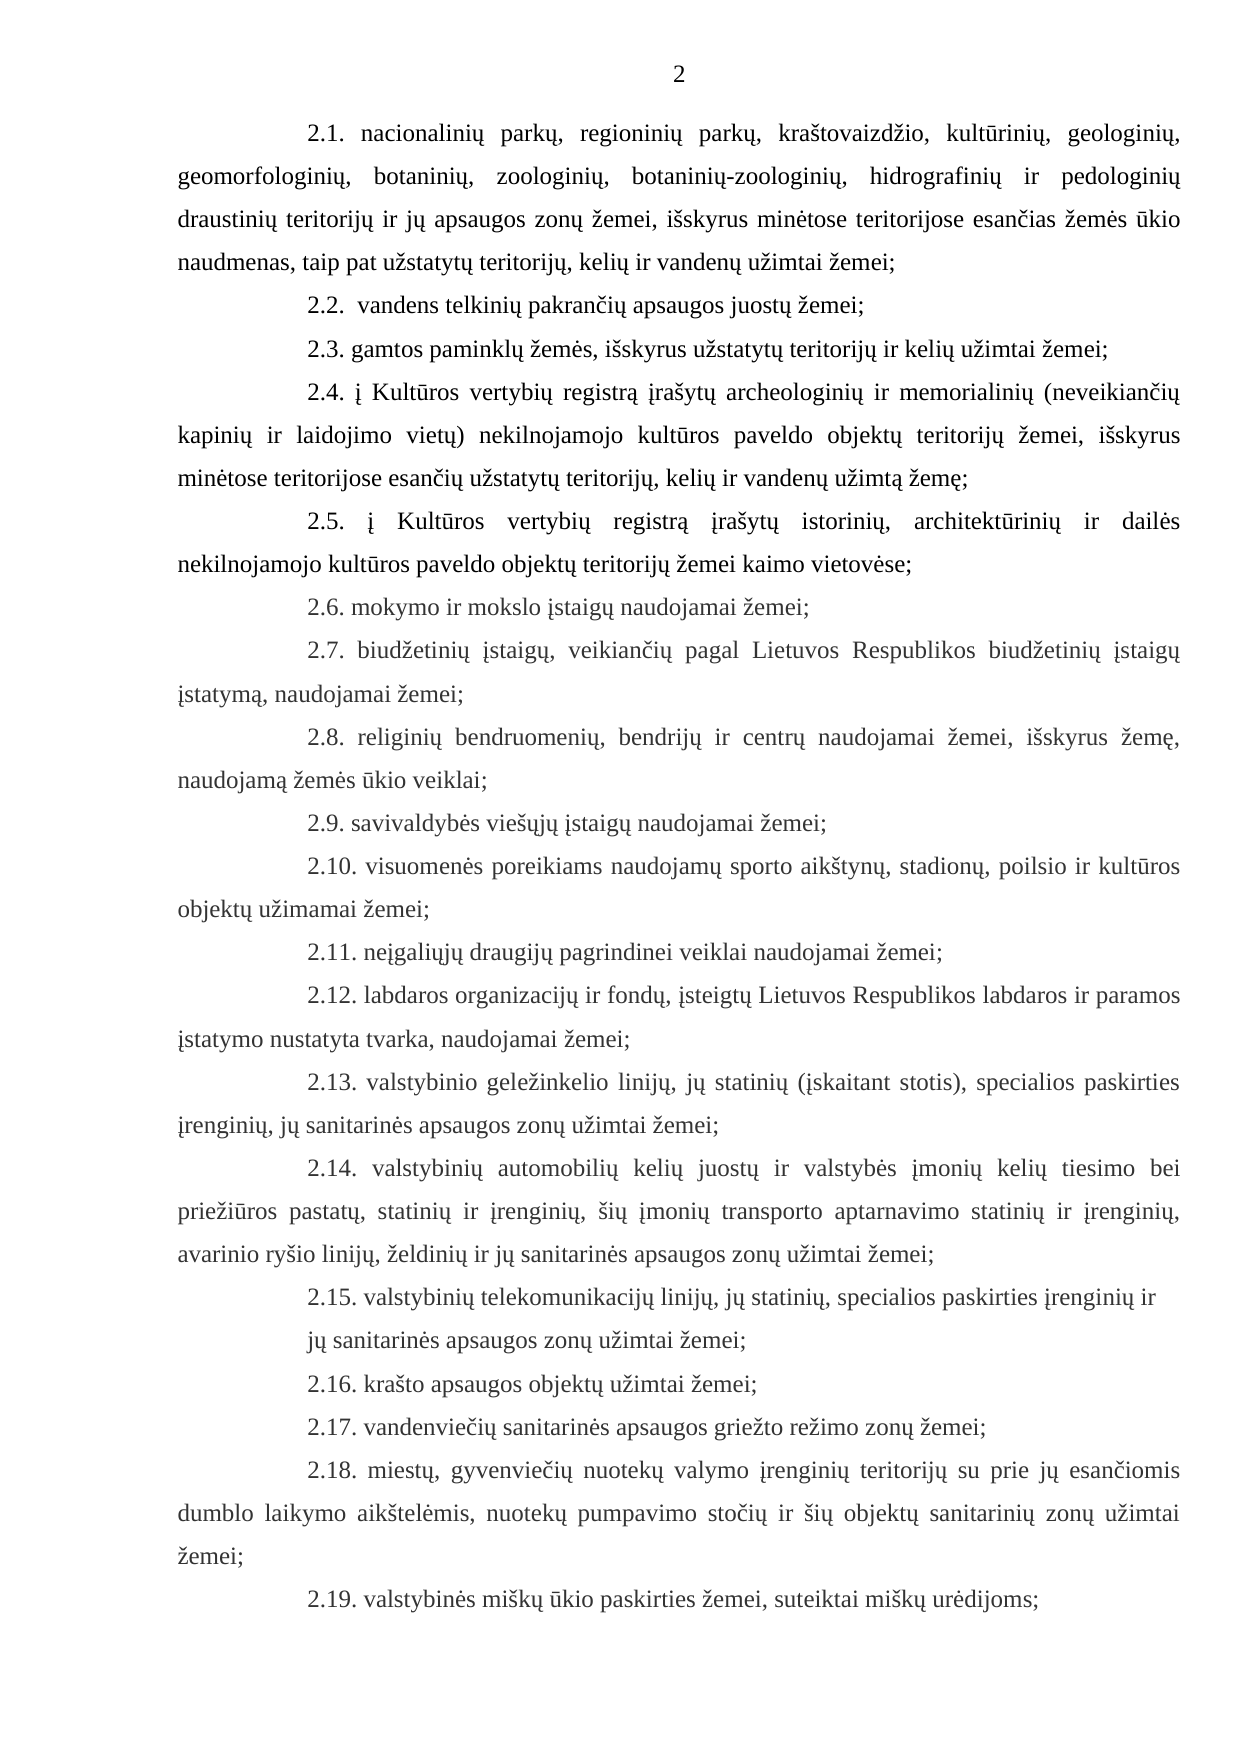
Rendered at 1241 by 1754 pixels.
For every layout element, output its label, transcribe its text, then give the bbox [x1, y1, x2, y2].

text 2.1. nacionalinių parkų, regioninių parkų, kraštovaizdžio, kultūrinių, geologinių, geomorfologinių, botaninių, zoologinių, botaninių-zoologinių, hidrografinių ir pedologinių draustinių teritorijų ir jų apsaugos zonų žemei, išskyrus minėtose teritorijose esančias žemės ūkio naudmenas, taip pat užstatytų teritorijų, kelių ir vandenų užimtai žemei; [177, 118, 1181, 276]
text 2.19. valstybinės miškų ūkio paskirties žemei, suteiktai miškų urėdijoms; [177, 1584, 1181, 1613]
text 2.13. valstybinio geležinkelio linijų, jų statinių (įskaitant stotis), specialios paskirties įrenginių, jų sanitarinės apsaugos zonų užimtai žemei; [177, 1067, 1181, 1139]
text 2.6. mokymo ir mokslo įstaigų naudojamai žemei; [177, 592, 1181, 621]
text jų sanitarinės apsaugos zonų užimtai žemei; [177, 1326, 1181, 1354]
text 2.18. miestų, gyvenviečių nuotekų valymo įrenginių teritorijų su prie jų esančiomis dumblo laikymo aikštelėmis, nuotekų pumpavimo stočių ir šių objektų sanitarinių zonų užimtai žemei; [177, 1455, 1181, 1570]
text 2.8. religinių bendruomenių, bendrijų ir centrų naudojamai žemei, išskyrus žemę, naudojamą žemės ūkio veiklai; [177, 722, 1181, 794]
text 2.12. labdaros organizacijų ir fondų, įsteigtų Lietuvos Respublikos labdaros ir paramos įstatymo nustatyta tvarka, naudojamai žemei; [177, 981, 1181, 1052]
text 2.14. valstybinių automobilių kelių juostų ir valstybės įmonių kelių tiesimo bei priežiūros pastatų, statinių ir įrenginių, šių įmonių transporto aptarnavimo statinių ir įrenginių, avarinio ryšio linijų, želdinių ir jų sanitarinės apsaugos zonų užimtai žemei; [177, 1153, 1181, 1268]
text 2.16. krašto apsaugos objektų užimtai žemei; [177, 1369, 1181, 1397]
text 2.4. į Kultūros vertybių registrą įrašytų archeologinių ir memorialinių (neveikiančių kapinių ir laidojimo vietų) nekilnojamojo kultūros paveldo objektų teritorijų žemei, išskyrus minėtose teritorijose esančių užstatytų teritorijų, kelių ir vandenų užimtą žemę; [177, 377, 1181, 492]
text 2.10. visuomenės poreikiams naudojamų sporto aikštynų, stadionų, poilsio ir kultūros objektų užimamai žemei; [177, 851, 1181, 923]
text 2.5. į Kultūros vertybių registrą įrašytų istorinių, architektūrinių ir dailės nekilnojamojo kultūros paveldo objektų teritorijų žemei kaimo vietovėse; [177, 506, 1181, 578]
text 2.15. valstybinių telekomunikacijų linijų, jų statinių, specialios paskirties įrenginių ir [177, 1282, 1181, 1311]
text 2.2. vandens telkinių pakrančių apsaugos juostų žemei; [177, 291, 1181, 319]
text 2.17. vandenviečių sanitarinės apsaugos griežto režimo zonų žemei; [177, 1412, 1181, 1441]
text 2.3. gamtos paminklų žemės, išskyrus užstatytų teritorijų ir kelių užimtai žemei; [177, 334, 1181, 362]
text 2.11. neįgaliųjų draugijų pagrindinei veiklai naudojamai žemei; [177, 937, 1181, 966]
text 2.9. savivaldybės viešųjų įstaigų naudojamai žemei; [177, 808, 1181, 837]
text 2.7. biudžetinių įstaigų, veikiančių pagal Lietuvos Respublikos biudžetinių įstaigų įstatymą, naudojamai žemei; [177, 636, 1181, 707]
